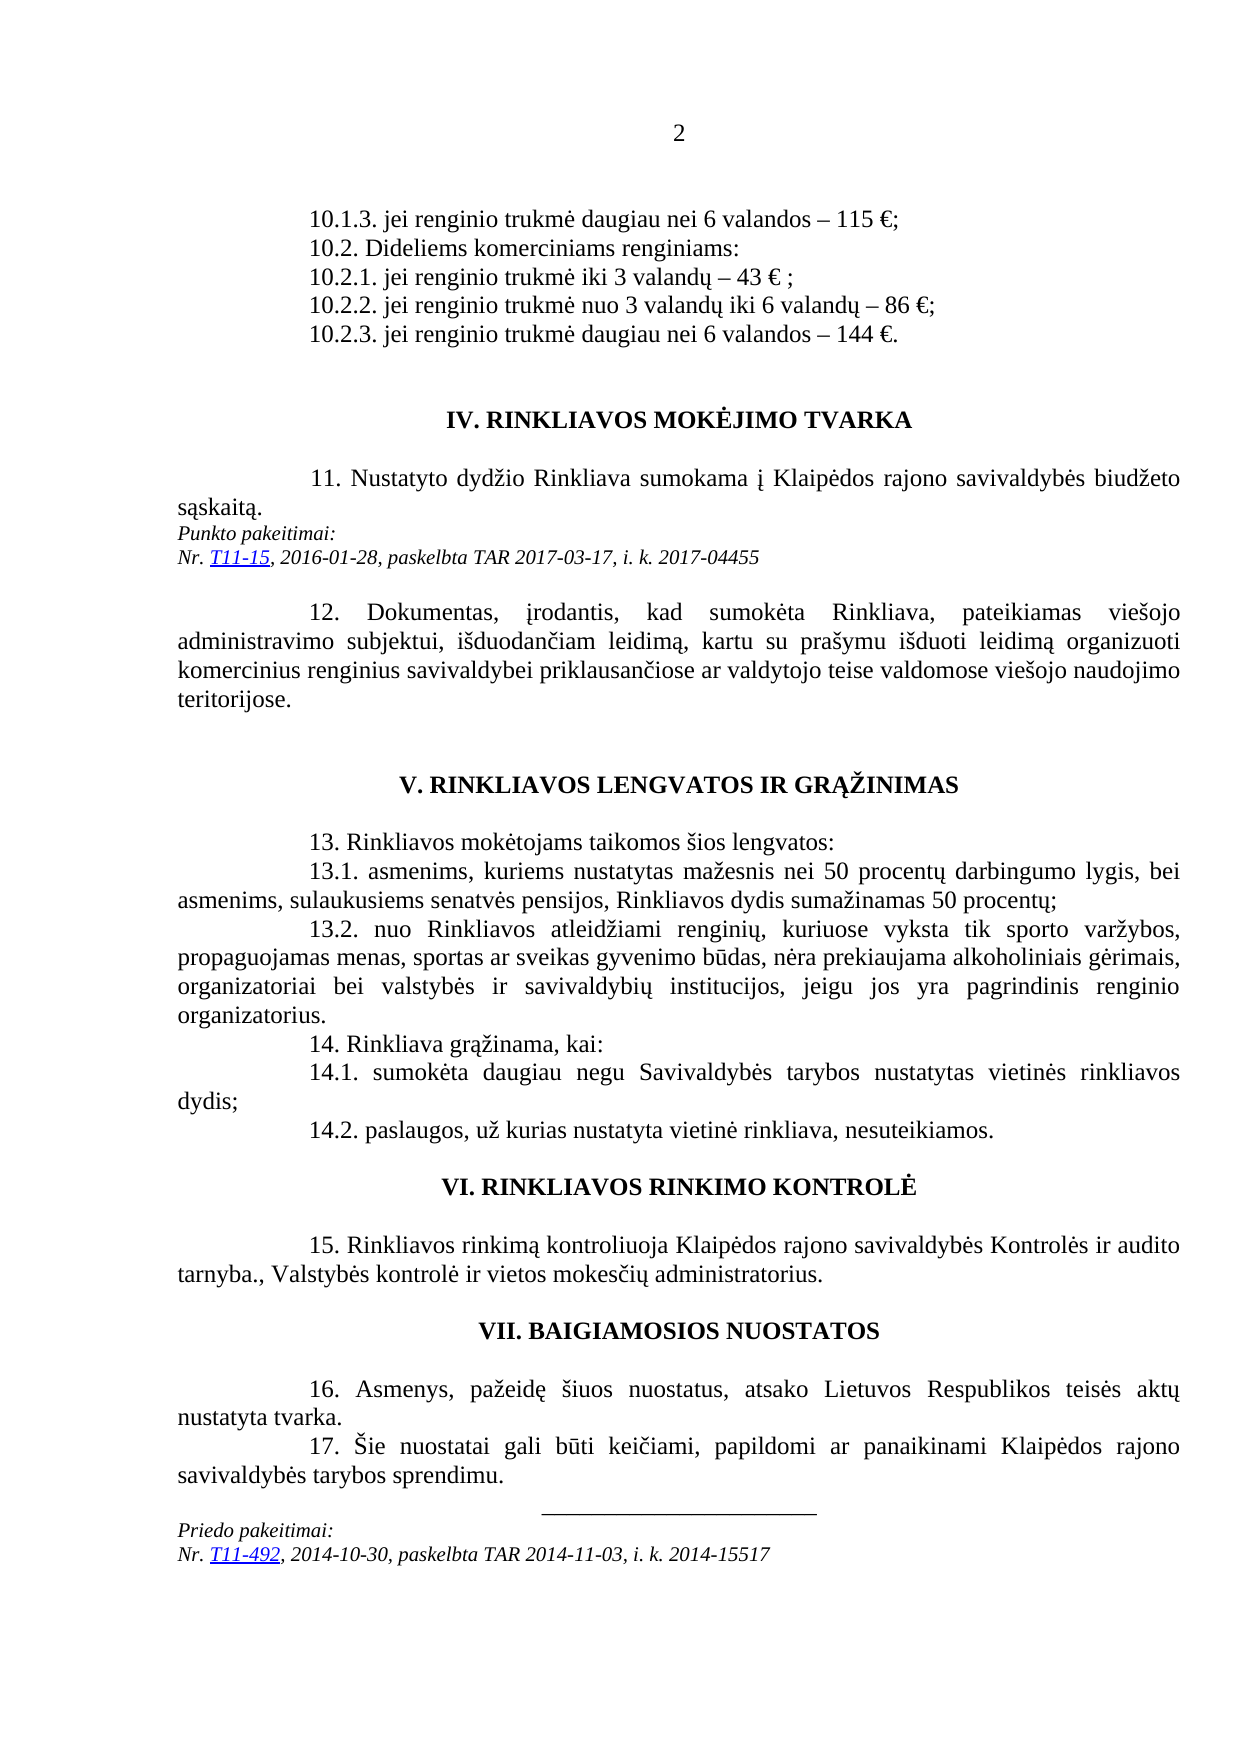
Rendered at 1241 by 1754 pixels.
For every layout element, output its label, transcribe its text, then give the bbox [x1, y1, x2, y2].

text VII. BAIGIAMOSIOS NUOSTATOS [177, 1316, 1181, 1345]
text VI. RINKLIAVOS RINKIMO KONTROLĖ [177, 1172, 1181, 1201]
text 13.1. asmenims, kuriems nustatytas mažesnis nei 50 procentų darbingumo lygis, bei asmenims, sulaukusiems senatvės pensijos, Rinkliavos dydis sumažinamas 50 procentų; [177, 856, 1181, 914]
text 11. Nustatyto dydžio Rinkliava sumokama į Klaipėdos rajono savivaldybės biudžeto sąskaitą. [177, 463, 1181, 521]
text 10.1.3. jei renginio trukmė daugiau nei 6 valandos – 115 €; [177, 204, 1181, 233]
text 13. Rinkliavos mokėtojams taikomos šios lengvatos: [177, 827, 1181, 856]
text 10.2.1. jei renginio trukmė iki 3 valandų – 43 € ; [177, 262, 1181, 291]
text 14.2. paslaugos, už kurias nustatyta vietinė rinkliava, nesuteikiamos. [177, 1115, 1181, 1144]
text ______________________ [177, 1489, 1181, 1517]
text 14.1. sumokėta daugiau negu Savivaldybės tarybos nustatytas vietinės rinkliavos dydis; [177, 1057, 1181, 1115]
text IV. RINKLIAVOS MOKĖJIMO TVARKA [177, 406, 1181, 434]
text 10.2.3. jei renginio trukmė daugiau nei 6 valandos – 144 €. [177, 319, 1181, 348]
text Punkto pakeitimai: [177, 521, 1181, 545]
text 14. Rinkliava grąžinama, kai: [177, 1029, 1181, 1057]
text 10.2. Dideliems komerciniams renginiams: [177, 233, 1181, 262]
text Nr. T11-492, 2014-10-30, paskelbta TAR 2014-11-03, i. k. 2014-15517 [177, 1542, 1181, 1566]
text 10.2.2. jei renginio trukmė nuo 3 valandų iki 6 valandų – 86 €; [177, 291, 1181, 319]
text 16. Asmenys, pažeidę šiuos nuostatus, atsako Lietuvos Respublikos teisės aktų nustatyta tvarka. [177, 1374, 1181, 1431]
text 12. Dokumentas, įrodantis, kad sumokėta Rinkliava, pateikiamas viešojo administravimo subjektui, išduodančiam leidimą, kartu su prašymu išduoti leidimą organizuoti komercinius renginius savivaldybei priklausančiose ar valdytojo teise valdomose viešojo naudojimo teritorijose. [177, 597, 1181, 712]
text Nr. T11-15, 2016-01-28, paskelbta TAR 2017-03-17, i. k. 2017-04455 [177, 545, 1181, 569]
text V. RINKLIAVOS LENGVATOS IR GRĄŽINIMAS [177, 770, 1181, 799]
text 17. Šie nuostatai gali būti keičiami, papildomi ar panaikinami Klaipėdos rajono savivaldybės tarybos sprendimu. [177, 1431, 1181, 1489]
text 15. Rinkliavos rinkimą kontroliuoja Klaipėdos rajono savivaldybės Kontrolės ir audito tarnyba., Valstybės kontrolė ir vietos mokesčių administratorius. [177, 1230, 1181, 1287]
text Priedo pakeitimai: [177, 1517, 1181, 1542]
text 13.2. nuo Rinkliavos atleidžiami renginių, kuriuose vyksta tik sporto varžybos, propaguojamas menas, sportas ar sveikas gyvenimo būdas, nėra prekiaujama alkoholiniais gėrimais, organizatoriai bei valstybės ir savivaldybių institucijos, jeigu jos yra pagrindinis renginio organizatorius. [177, 914, 1181, 1029]
